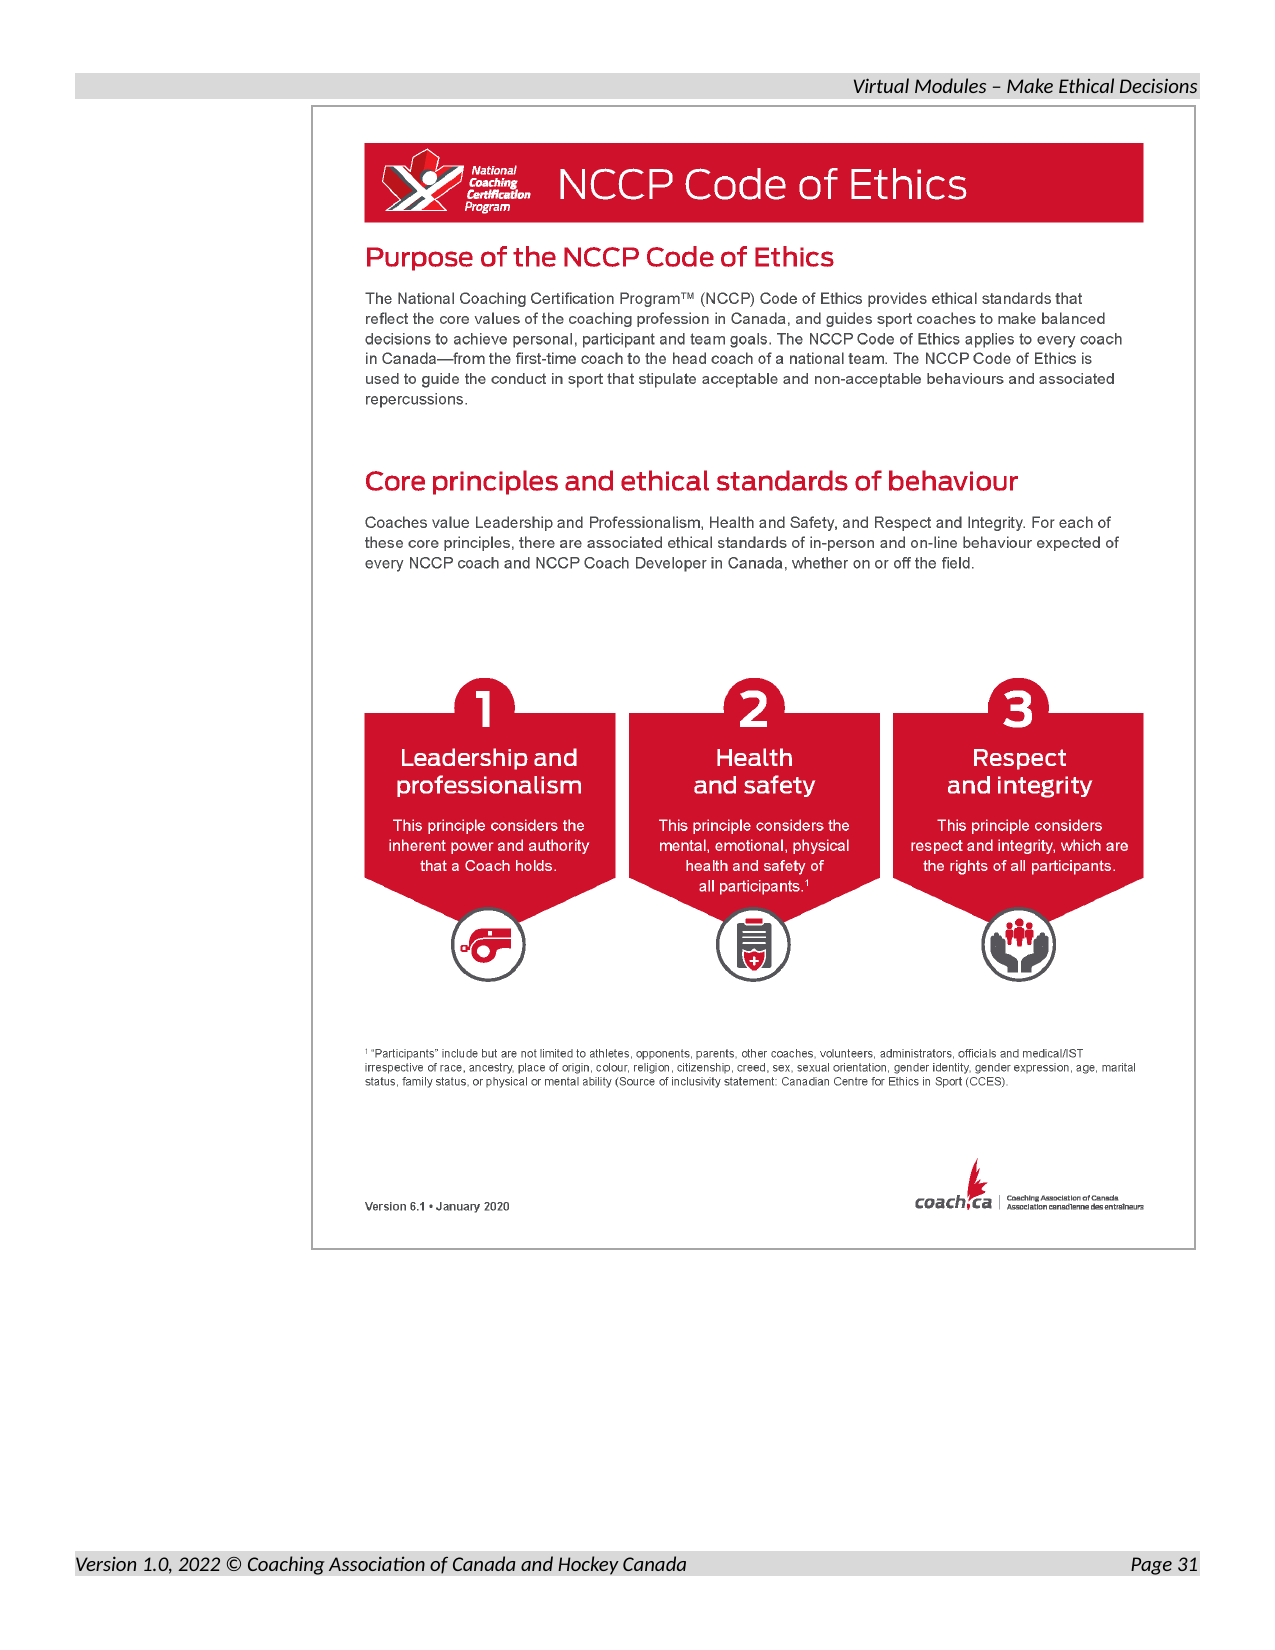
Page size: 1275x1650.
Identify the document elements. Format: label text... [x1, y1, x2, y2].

table_cell Having determined that the situation does have some ethical implications and identified some potential ethical issues (based on the statements listed in the previous step), you should now identify options for decision or for action and assess potential consequences in each case. This reflection represents an important step in the ethical decision-making process because it shows that you care about what might happen to others. Start by asking yourself: What could I do in this situation? In the process of answering this question, think about a variety of options. The first one to consider should be not making any decision or taking no action. This would be the least demanding option, and it could be thought of as representing one end of a continuum of possibilities. As a second step, consider the other extreme of the continuum, and think of the most comprehensive or liberal action you might take in the situation. Then, identify several intermediate options. Do not rule out any option at this stage, even though at the outset it may appear an unlikely choice. Continuum of Options for Decision or Action Once several options for decision have been identified, think about What might happen if. This will enable you to assess the possible consequences of each option. In many ethical situations where a “Yes – No” decision must be made, the following questions are likely to arise: What might happen if the coach chose not to make any decision or took no action? What might happen if the coach’s position were favourable to the situation, question, or issue at hand? What might happen if the coach’s position were not favourable to the situation, question, or issue at hand? Factors That May Influence Decision-making in An Ethics Situation The decisions we make may be affected by various influences that we are not always fully aware of. When we must take a position or make a decision in a situation with moral or ethical implications, it is important to get some perspective to be as objective as possible. To achieve such objectivity, it is useful to reflect on the various factors that may affect our decisions. This enables us: To become aware of any factor or factors that seem to affect our way of thinking or of seeing the facts of the situation To take into account any such factors in a conscious and rational way when analyzing or deciding To draw a more complete picture of the consequences that may arise from the potential decisions To better understand the importance we seem to attach to certain outcomes. For the purposes of this reflection, we may consider two major types of influence: Factors arising from internal influences Factors arising from external influences Factors Arising from Internal Influences Internal influences are intimately linked to the person making the ethical decision. Among their sources: Previous Experience Have you been in a similar situation before? If so, what did you do and was the situation resolved? How did you learn to react when faced with such situations? How might your level of experience affect your ability to make a fair and reasonable decision? Personal Values How would your family have perceived such a situation? What did you learn from your family, your immediate environment, or school about the type of situation you are confronted with? How might your cultural origins or your spiritual or religious values influence the way you assess information? Personal Circumstances Could this decision affect your employment? (Could your decision affect a person who has interests vis-a-vis the team or an athlete and who might also be in a position of control, authority, or supervision with respect to you?) How might your decision affect the development of your coaching career? (Will your decision have a negative impact on a person who is in a position to make decisions concerning you?) How might your decision affect your reputation within the club, the sport, or the situation at hand? (Is there a chance that your decision would change the perception others have of you personally, your methods, or your approaches?) Factors Arising from External Influences External factors of influence arise from society or the environment in which the decision maker lives. Some factors: Economic and Political Aspects How might your decision influence the financial situation of your team or club (for example, tobacco or alcoholic beverage sponsorship)? What are the influences or political ramifications of your decision (for example, male vs female)? Gravity of Situation and Urgency of Decision To what extent is it important to decide immediately? (For example, is someone’s safety at risk? Is there a tight schedule?) Would putting off the decision be prejudicial? How many people are affected, who are they, and to what extent are they really affected? Organisational, Institutional, and Social Aspects Are the values of the coach consistent with those of the administration or decision-making levels of the club or sports organization? Will the decisions affect members of other organizations? If so, how will relations with them be affected? Do the values of the coach reflect those of the community? Factors That May Influence How You Perceive an Ethics Situation Chart adapted from Malloy, Ross & Zackus, 2000 NCCP Code of Ethics What is a Code of Ethics? A code of ethics defines what is considered good and right behaviour. It reflects the values held by a group. These values are usually organized into a series of core principles that contain standards of behaviour expected of members while they perform their duties. It can also be used as a benchmark to assess whether certain behaviours are acceptable. Why a Code of Ethics in Coaching? Core coaching values have been formalized and expressed as a series of principles in the NCCP Code of Ethics. These principles can be thought of as a set of behavioural expectations regarding participation in sport, coaching athletes or teams, and administering sports. The NCCP Code of Ethics can help coaches to evaluate issues arising within sport because it represents a reference for what constitutes both “the good and right thing to do”. For example, the code of ethics helps coaches make balanced decisions about achieving personal or team goals and the means by which these goals are attained. [300, 99, 1200, 1311]
table_cell [75, 99, 300, 1311]
